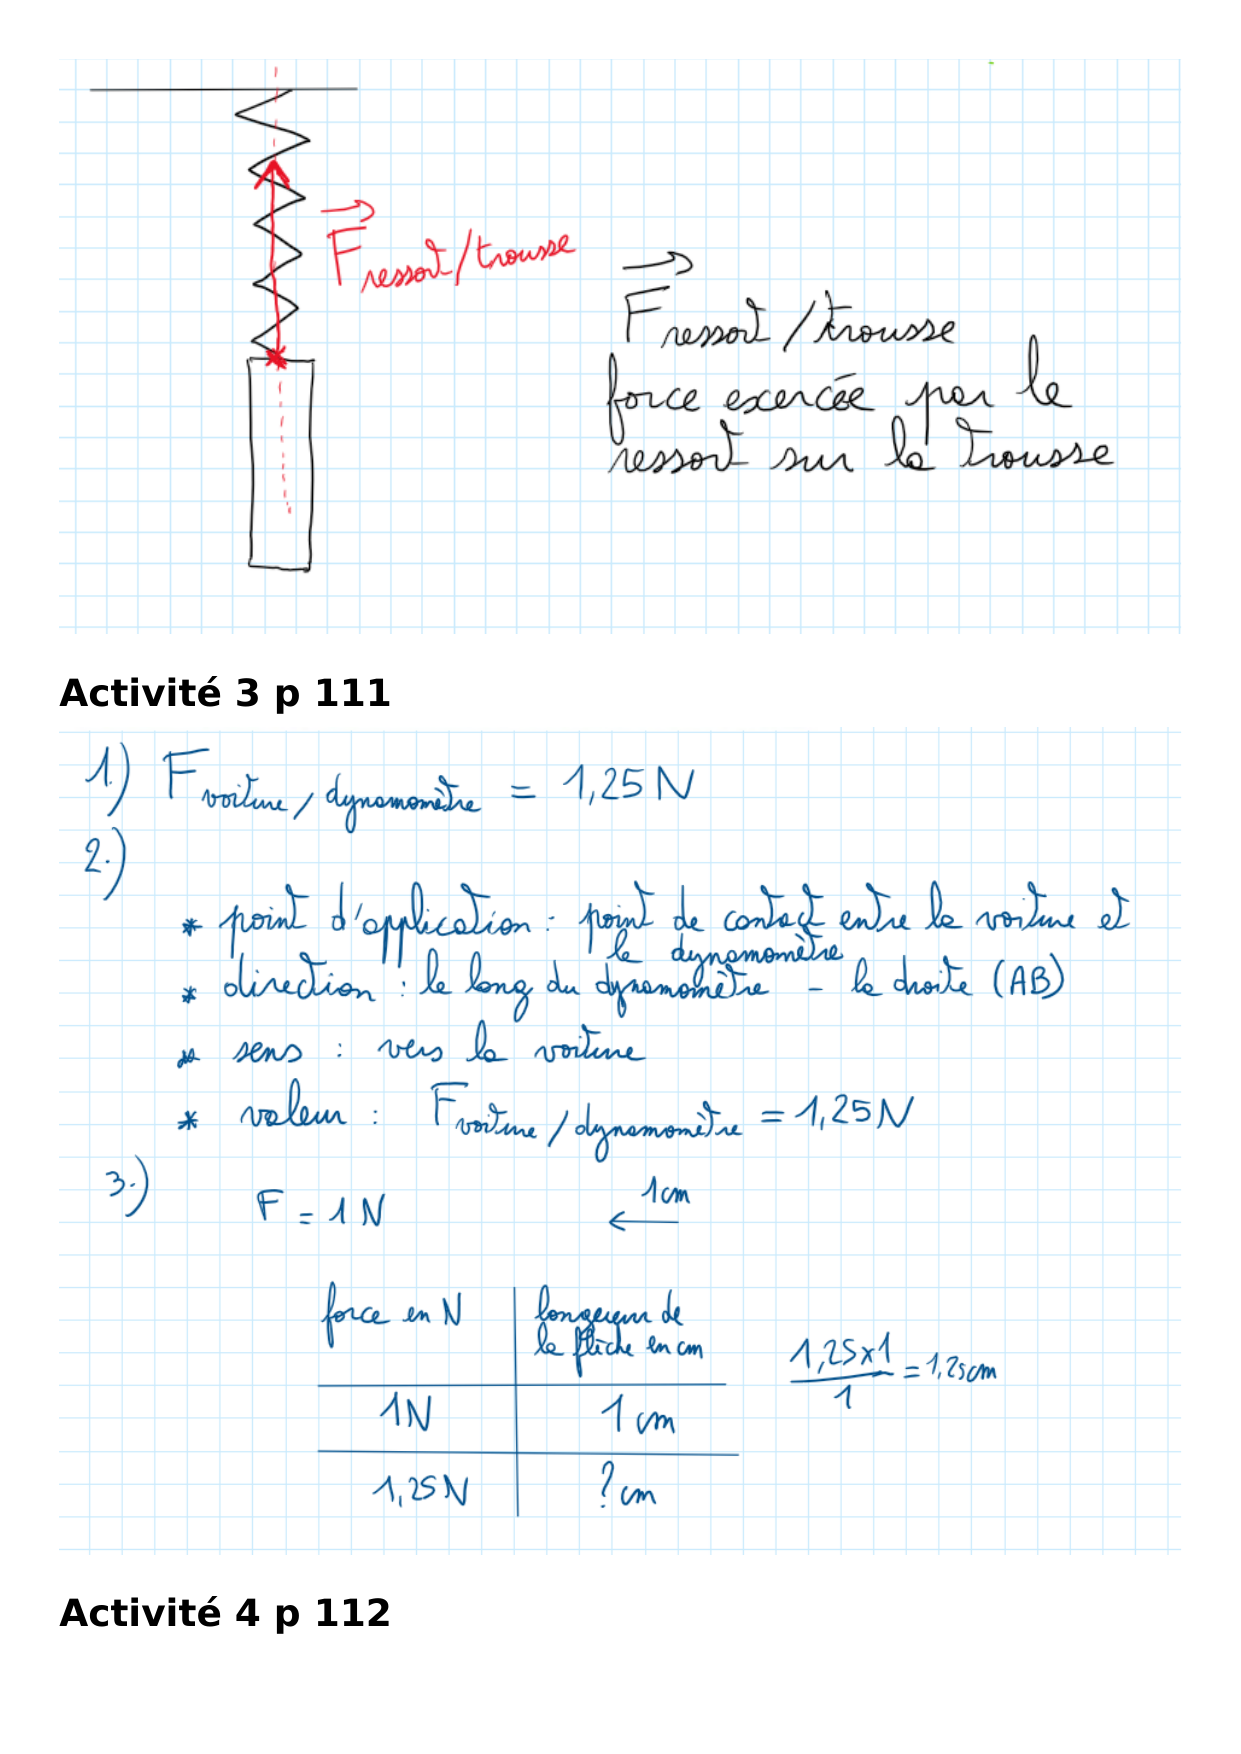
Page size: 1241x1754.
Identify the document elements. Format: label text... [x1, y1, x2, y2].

subtitle Activité 3 p 111 [59, 672, 1181, 715]
picture [59, 727, 1182, 1555]
subtitle Activité 4 p 112 [59, 1592, 1181, 1636]
picture [59, 59, 1182, 634]
